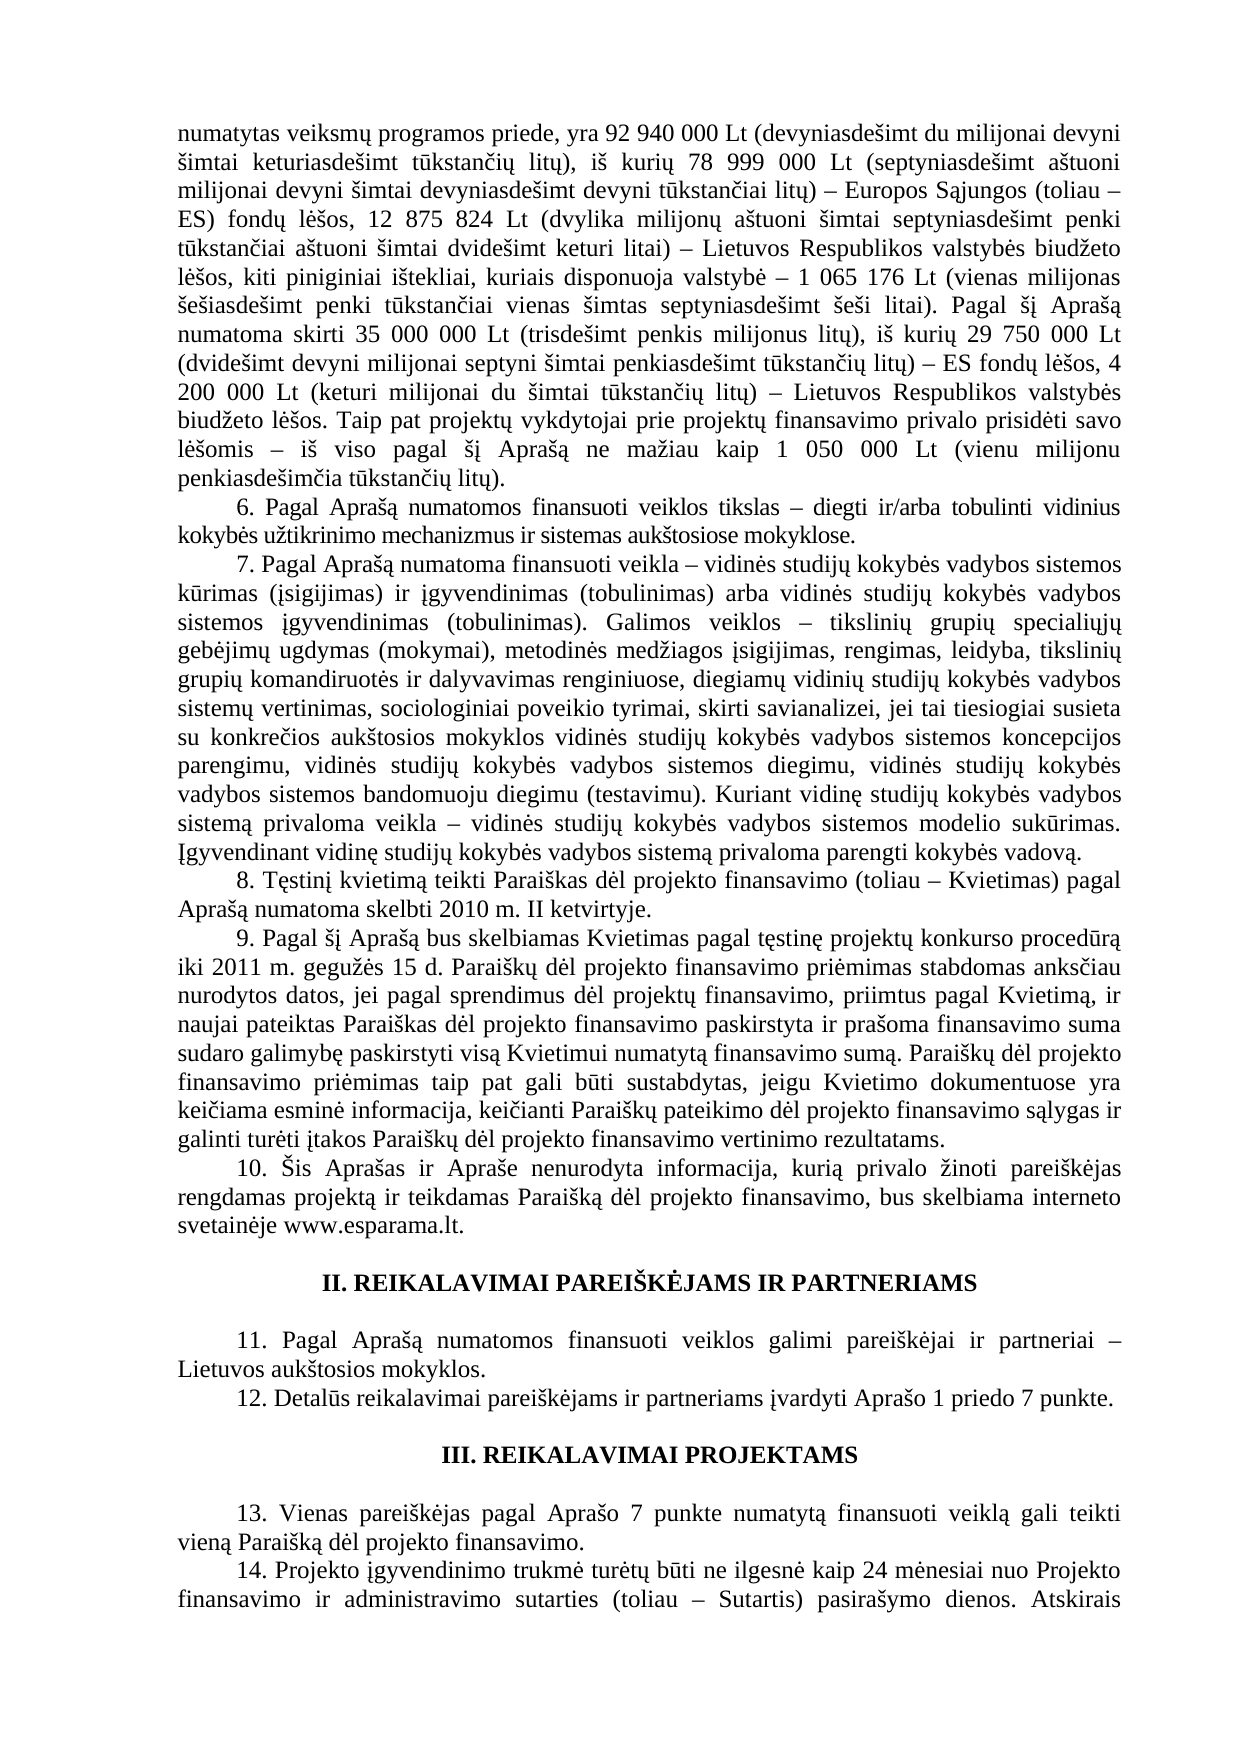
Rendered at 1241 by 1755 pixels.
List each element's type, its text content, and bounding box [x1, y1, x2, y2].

text 7. Pagal Aprašą numatoma finansuoti veikla – vidinės studijų kokybės vadybos sistemos kūrimas (įsigijimas) ir įgyvendinimas (tobulinimas) arba vidinės studijų kokybės vadybos sistemos įgyvendinimas (tobulinimas). Galimos veiklos – tikslinių grupių specialiųjų gebėjimų ugdymas (mokymai), metodinės medžiagos įsigijimas, rengimas, leidyba, tikslinių grupių komandiruotės ir dalyvavimas renginiuose, diegiamų vidinių studijų kokybės vadybos sistemų vertinimas, sociologiniai poveikio tyrimai, skirti savianalizei, jei tai tiesiogiai susieta su konkrečios aukštosios mokyklos vidinės studijų kokybės vadybos sistemos koncepcijos parengimu, vidinės studijų kokybės vadybos sistemos diegimu, vidinės studijų kokybės vadybos sistemos bandomuoju diegimu (testavimu). Kuriant vidinę studijų kokybės vadybos sistemą privaloma veikla – vidinės studijų kokybės vadybos sistemos modelio sukūrimas. Įgyvendinant vidinę studijų kokybės vadybos sistemą privaloma parengti kokybės vadovą. [177, 549, 1122, 866]
text 14. Projekto įgyvendinimo trukmė turėtų būti ne ilgesnė kaip 24 mėnesiai nuo Projekto finansavimo ir administravimo sutarties (toliau – Sutartis) pasirašymo dienos. Atskirais [177, 1556, 1122, 1613]
text 8. Tęstinį kvietimą teikti Paraiškas dėl projekto finansavimo (toliau – Kvietimas) pagal Aprašą numatoma skelbti 2010 m. II ketvirtyje. [177, 866, 1122, 923]
text 9. Pagal šį Aprašą bus skelbiamas Kvietimas pagal tęstinę projektų konkurso procedūrą iki 2011 m. gegužės 15 d. Paraiškų dėl projekto finansavimo priėmimas stabdomas anksčiau nurodytos datos, jei pagal sprendimus dėl projektų finansavimo, priimtus pagal Kvietimą, ir naujai pateiktas Paraiškas dėl projekto finansavimo paskirstyta ir prašoma finansavimo suma sudaro galimybę paskirstyti visą Kvietimui numatytą finansavimo sumą. Paraiškų dėl projekto finansavimo priėmimas taip pat gali būti sustabdytas, jeigu Kvietimo dokumentuose yra keičiama esminė informacija, keičianti Paraiškų pateikimo dėl projekto finansavimo sąlygas ir galinti turėti įtakos Paraiškų dėl projekto finansavimo vertinimo rezultatams. [177, 923, 1122, 1153]
text 13. Vienas pareiškėjas pagal Aprašo 7 punkte numatytą finansuoti veiklą gali teikti vieną Paraišką dėl projekto finansavimo. [177, 1498, 1122, 1556]
text 11. Pagal Aprašą numatomos finansuoti veiklos galimi pareiškėjai ir partneriai – Lietuvos aukštosios mokyklos. [177, 1326, 1122, 1383]
text 12. Detalūs reikalavimai pareiškėjams ir partneriams įvardyti Aprašo 1 priedo 7 punkte. [177, 1383, 1122, 1412]
text numatytas veiksmų programos priede, yra 92 940 000 Lt (devyniasdešimt du milijonai devyni šimtai keturiasdešimt tūkstančių litų), iš kurių 78 999 000 Lt (septyniasdešimt aštuoni milijonai devyni šimtai devyniasdešimt devyni tūkstančiai litų) – Europos Sąjungos (toliau – ES) fondų lėšos, 12 875 824 Lt (dvylika milijonų aštuoni šimtai septyniasdešimt penki tūkstančiai aštuoni šimtai dvidešimt keturi litai) – Lietuvos Respublikos valstybės biudžeto lėšos, kiti piniginiai ištekliai, kuriais disponuoja valstybė – 1 065 176 Lt (vienas milijonas šešiasdešimt penki tūkstančiai vienas šimtas septyniasdešimt šeši litai). Pagal šį Aprašą numatoma skirti 35 000 000 Lt (trisdešimt penkis milijonus litų), iš kurių 29 750 000 Lt (dvidešimt devyni milijonai septyni šimtai penkiasdešimt tūkstančių litų) – ES fondų lėšos, 4 200 000 Lt (keturi milijonai du šimtai tūkstančių litų) – Lietuvos Respublikos valstybės biudžeto lėšos. Taip pat projektų vykdytojai prie projektų finansavimo privalo prisidėti savo lėšomis – iš viso pagal šį Aprašą ne mažiau kaip 1 050 000 Lt (vienu milijonu penkiasdešimčia tūkstančių litų). [177, 118, 1122, 492]
text III. Reikalavimai projektams [177, 1441, 1122, 1469]
text II. REIKALAVIMAI PAREIŠKĖJAMS IR PARTNERIAMS [177, 1268, 1122, 1297]
text 10. Šis Aprašas ir Apraše nenurodyta informacija, kurią privalo žinoti pareiškėjas rengdamas projektą ir teikdamas Paraišką dėl projekto finansavimo, bus skelbiama interneto svetainėje www.esparama.lt. [177, 1153, 1122, 1239]
text 6. Pagal Aprašą numatomos finansuoti veiklos tikslas – diegti ir/arba tobulinti vidinius kokybės užtikrinimo mechanizmus ir sistemas aukštosiose mokyklose. [177, 492, 1122, 549]
